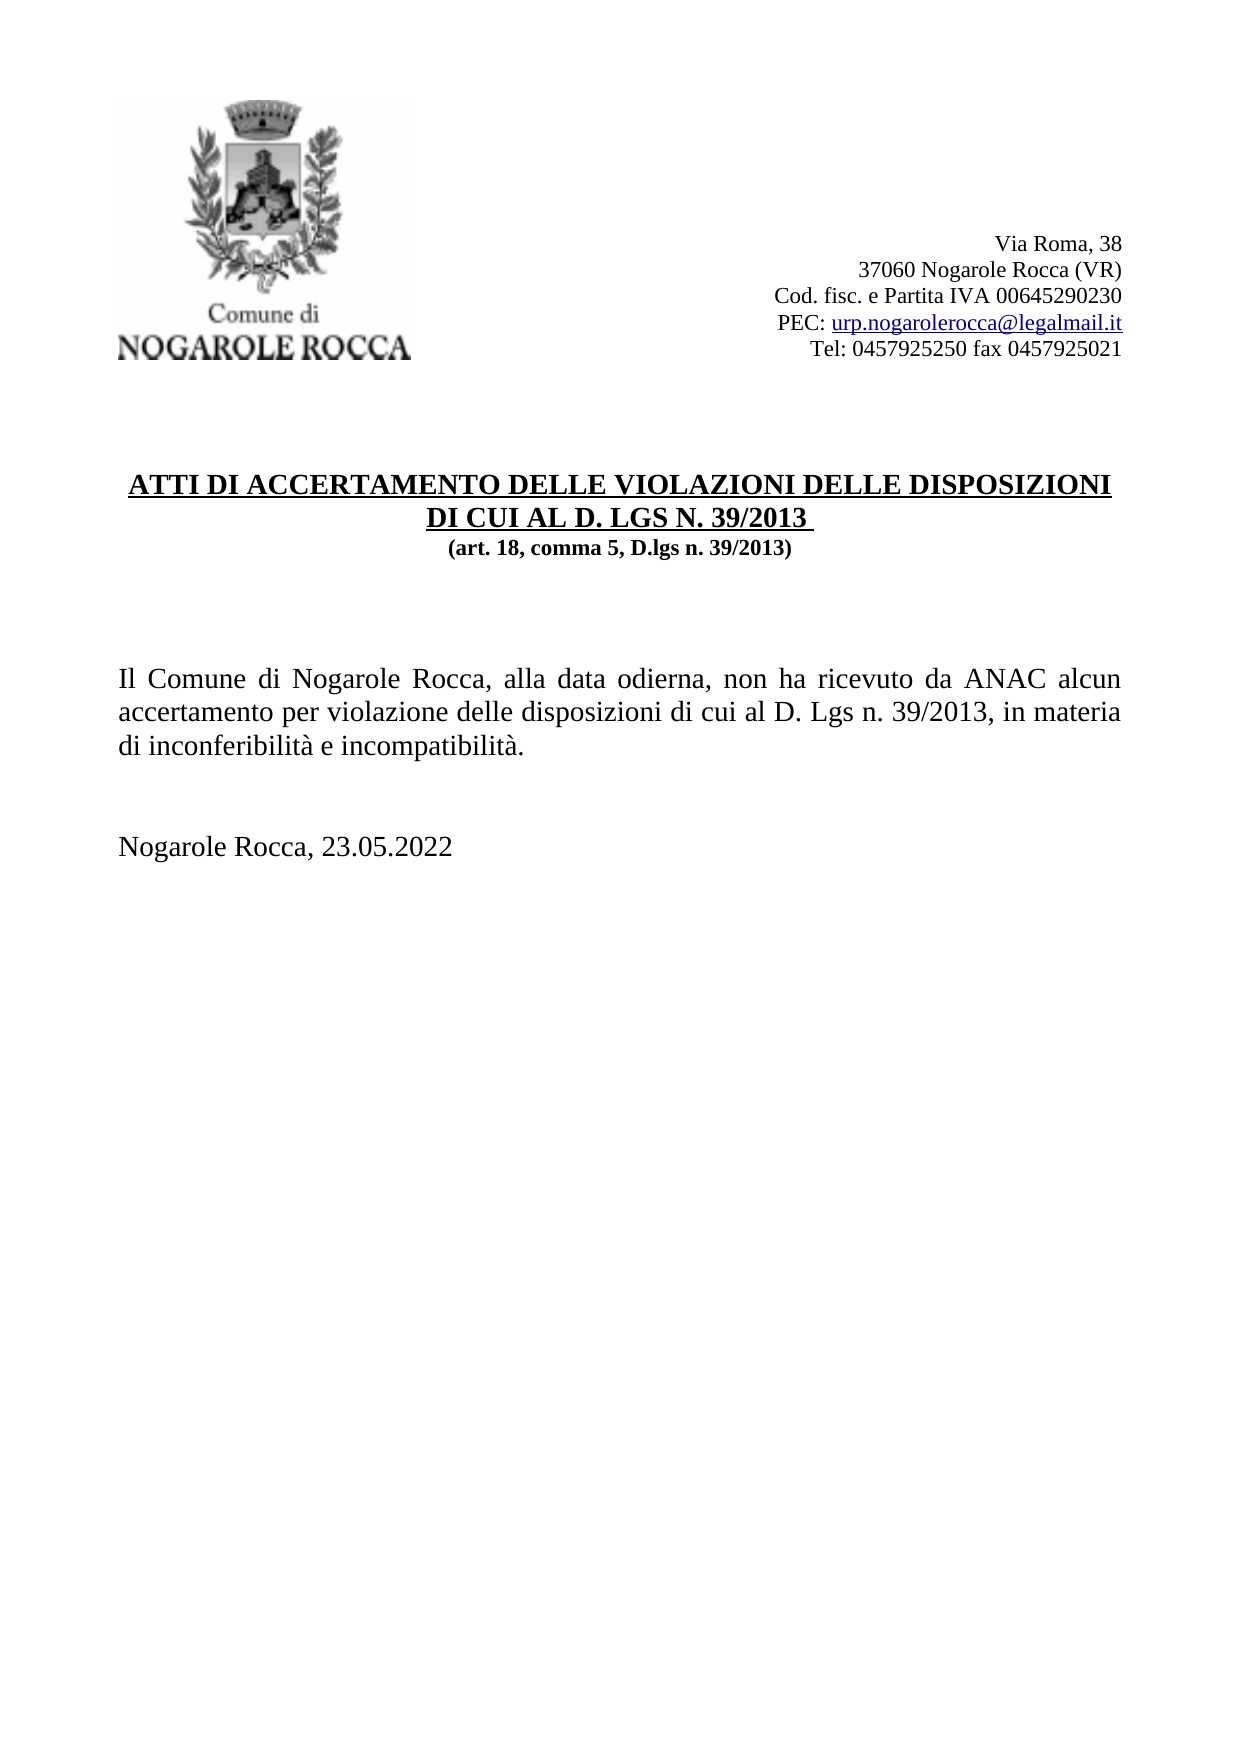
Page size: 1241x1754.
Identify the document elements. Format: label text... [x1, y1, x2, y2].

text PEC: urp.nogarolerocca@legalmail.it [411, 309, 1122, 335]
text 37060 Nogarole Rocca (VR) [411, 256, 1122, 282]
text Tel: 0457925250 fax 0457925021 [118, 335, 1122, 361]
text Cod. fisc. e Partita IVA 00645290230 [411, 282, 1122, 309]
text Nogarole Rocca, 23.05.2022 [118, 829, 1122, 862]
text Il Comune di Nogarole Rocca, alla data odierna, non ha ricevuto da ANAC alcun accertamento per violazione delle disposizioni di cui al D. Lgs n. 39/2013, in materia di inconferibilità e incompatibilità. [118, 661, 1122, 762]
text (art. 18, comma 5, D.lgs n. 39/2013) [118, 534, 1122, 560]
text ATTI DI ACCERTAMENTO DELLE VIOLAZIONI DELLE DISPOSIZIONI DI CUI AL D. LGS N. 39/2013 [118, 467, 1122, 534]
text Via Roma, 38 [411, 230, 1122, 256]
